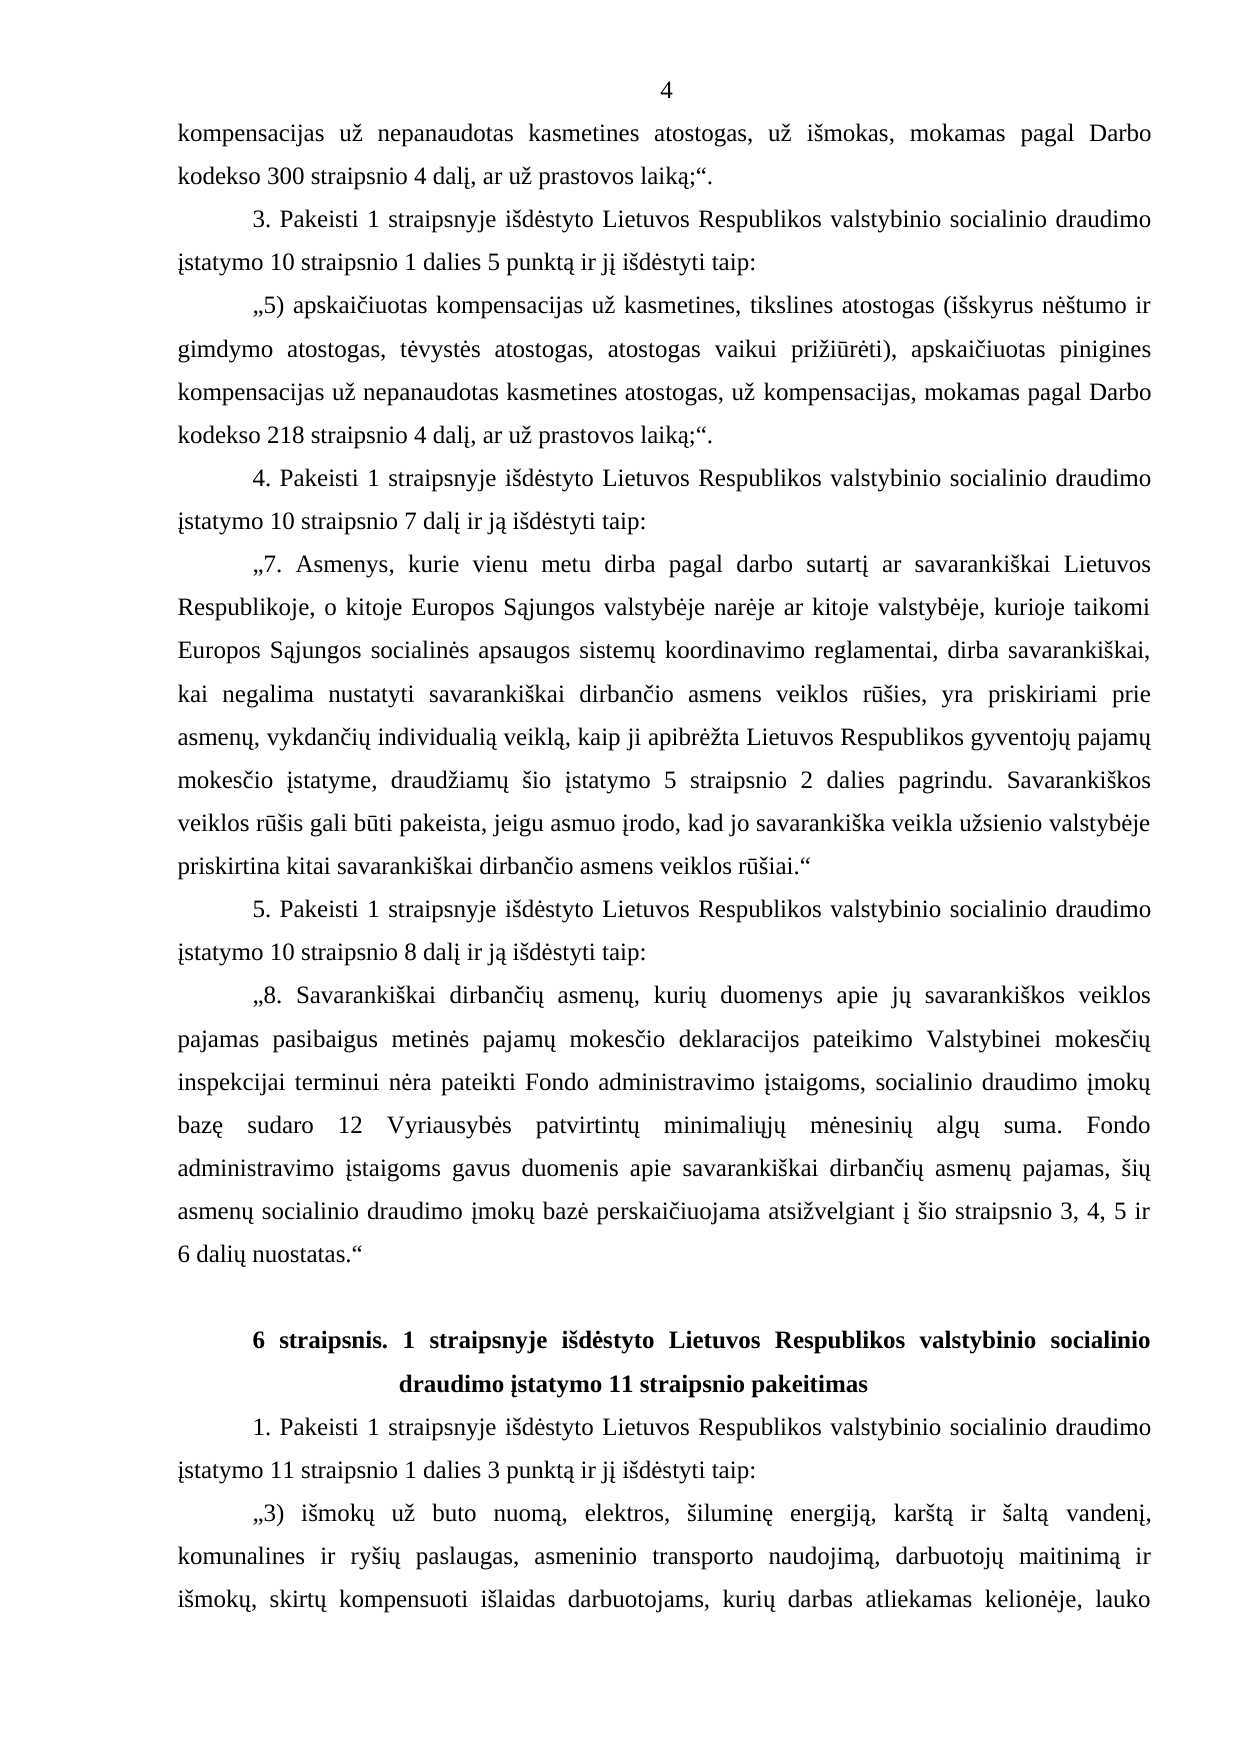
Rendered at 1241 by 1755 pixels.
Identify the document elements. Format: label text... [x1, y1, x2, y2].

text 1. Pakeisti 1 straipsnyje išdėstyto Lietuvos Respublikos valstybinio socialinio draudimo įstatymo 11 straipsnio 1 dalies 3 punktą ir jį išdėstyti taip: [177, 1412, 1152, 1484]
text 6 straipsnis. 1 straipsnyje išdėstyto Lietuvos Respublikos valstybinio socialinio draudimo įstatymo 11 straipsnio pakeitimas [252, 1326, 1152, 1397]
text 4. Pakeisti 1 straipsnyje išdėstyto Lietuvos Respublikos valstybinio socialinio draudimo įstatymo 10 straipsnio 7 dalį ir ją išdėstyti taip: [177, 463, 1152, 535]
text 3. Pakeisti 1 straipsnyje išdėstyto Lietuvos Respublikos valstybinio socialinio draudimo įstatymo 10 straipsnio 1 dalies 5 punktą ir jį išdėstyti taip: [177, 204, 1152, 276]
text kompensacijas už nepanaudotas kasmetines atostogas, už išmokas, mokamas pagal Darbo kodekso 300 straipsnio 4 dalį, ar už prastovos laiką;“. [177, 118, 1152, 190]
text „3) išmokų už buto nuomą, elektros, šiluminę energiją, karštą ir šaltą vandenį, komunalines ir ryšių paslaugas, asmeninio transporto naudojimą, darbuotojų maitinimą ir išmokų, skirtų kompensuoti išlaidas darbuotojams, kurių darbas atliekamas kelionėje, lauko [177, 1498, 1152, 1613]
text „8. Savarankiškai dirbančių asmenų, kurių duomenys apie jų savarankiškos veiklos pajamas pasibaigus metinės pajamų mokesčio deklaracijos pateikimo Valstybinei mokesčių inspekcijai terminui nėra pateikti Fondo administravimo įstaigoms, socialinio draudimo įmokų bazę sudaro 12 Vyriausybės patvirtintų minimaliųjų mėnesinių algų suma. Fondo administravimo įstaigoms gavus duomenis apie savarankiškai dirbančių asmenų pajamas, šių asmenų socialinio draudimo įmokų bazė perskaičiuojama atsižvelgiant į šio straipsnio 3, 4, 5 ir 6 dalių nuostatas.“ [177, 981, 1152, 1268]
text 5. Pakeisti 1 straipsnyje išdėstyto Lietuvos Respublikos valstybinio socialinio draudimo įstatymo 10 straipsnio 8 dalį ir ją išdėstyti taip: [177, 894, 1152, 966]
text „5) apskaičiuotas kompensacijas už kasmetines, tikslines atostogas (išskyrus nėštumo ir gimdymo atostogas, tėvystės atostogas, atostogas vaikui prižiūrėti), apskaičiuotas pinigines kompensacijas už nepanaudotas kasmetines atostogas, už kompensacijas, mokamas pagal Darbo kodekso 218 straipsnio 4 dalį, ar už prastovos laiką;“. [177, 291, 1152, 449]
text „7. Asmenys, kurie vienu metu dirba pagal darbo sutartį ar savarankiškai Lietuvos Respublikoje, o kitoje Europos Sąjungos valstybėje narėje ar kitoje valstybėje, kurioje taikomi Europos Sąjungos socialinės apsaugos sistemų koordinavimo reglamentai, dirba savarankiškai, kai negalima nustatyti savarankiškai dirbančio asmens veiklos rūšies, yra priskiriami prie asmenų, vykdančių individualią veiklą, kaip ji apibrėžta Lietuvos Respublikos gyventojų pajamų mokesčio įstatyme, draudžiamų šio įstatymo 5 straipsnio 2 dalies pagrindu. Savarankiškos veiklos rūšis gali būti pakeista, jeigu asmuo įrodo, kad jo savarankiška veikla užsienio valstybėje priskirtina kitai savarankiškai dirbančio asmens veiklos rūšiai.“ [177, 549, 1152, 880]
